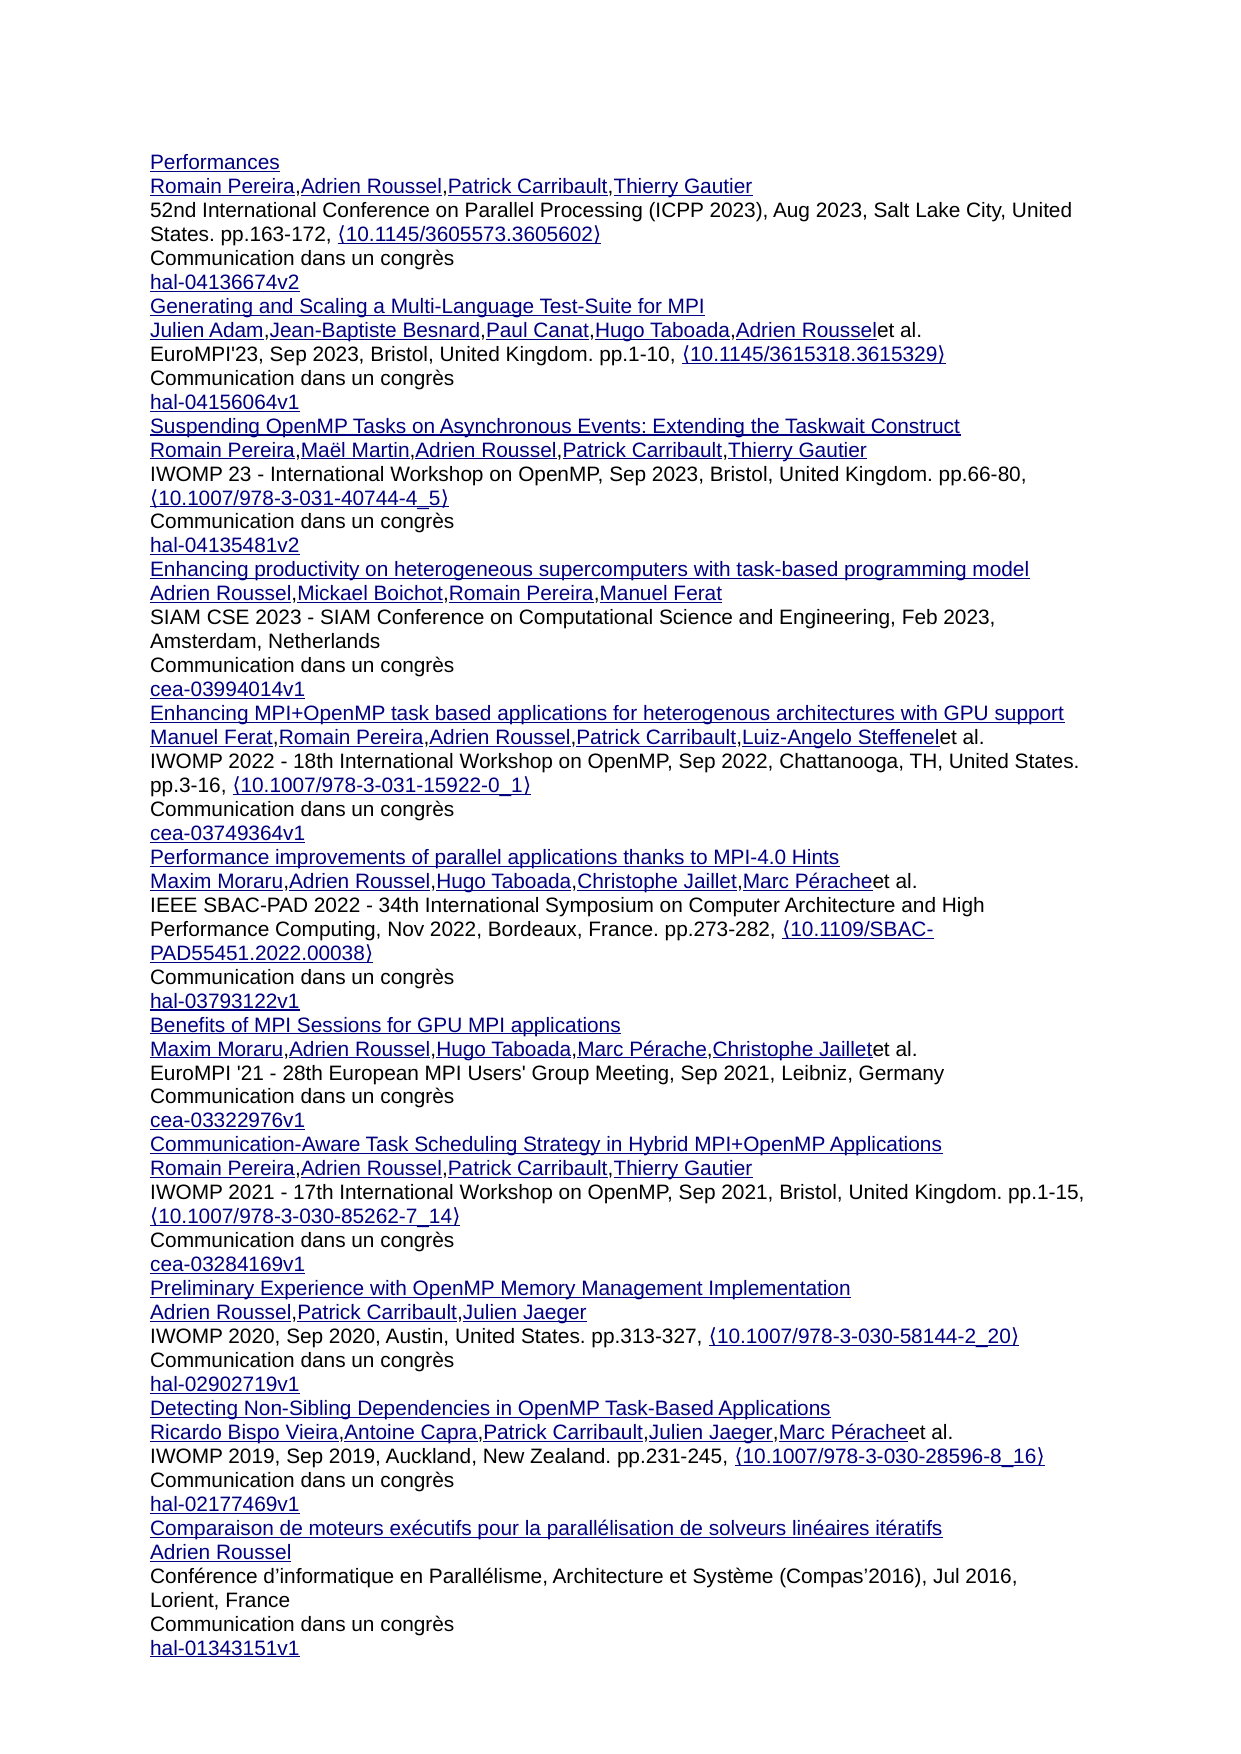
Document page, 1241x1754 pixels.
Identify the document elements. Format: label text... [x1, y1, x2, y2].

table_cell Detecting Non-Sibling Dependencies in OpenMP Task-Based Applications Ricardo Bispo Vieira,Antoine Capra,Patrick Carribault,Julien Jaeger,Marc Péracheet al. IWOMP 2019, Sep 2019, Auckland, New Zealand. pp.231-245, ⟨10.1007/978-3-030-28596-8_16⟩ Communication dans un congrès hal-02177469v1 [150, 1396, 1090, 1516]
table_cell Generating and Scaling a Multi-Language Test-Suite for MPI Julien Adam,Jean-Baptiste Besnard,Paul Canat,Hugo Taboada,Adrien Rousselet al. EuroMPI'23, Sep 2023, Bristol, United Kingdom. pp.1-10, ⟨10.1145/3615318.3615329⟩ Communication dans un congrès hal-04156064v1 [150, 294, 1090, 413]
table_cell Comparaison de moteurs exécutifs pour la parallélisation de solveurs linéaires itératifs Adrien Roussel Conférence d’informatique en Parallélisme, Architecture et Système (Compas’2016), Jul 2016, Lorient, France Communication dans un congrès hal-01343151v1 [150, 1516, 1090, 1659]
table_cell Benefits of MPI Sessions for GPU MPI applications Maxim Moraru,Adrien Roussel,Hugo Taboada,Marc Pérache,Christophe Jailletet al. EuroMPI '21 - 28th European MPI Users' Group Meeting, Sep 2021, Leibniz, Germany Communication dans un congrès cea-03322976v1 [150, 1013, 1090, 1132]
table_cell Enhancing productivity on heterogeneous supercomputers with task-based programming model Adrien Roussel,Mickael Boichot,Romain Pereira,Manuel Ferat SIAM CSE 2023 - SIAM Conference on Computational Science and Engineering, Feb 2023, Amsterdam, Netherlands Communication dans un congrès cea-03994014v1 [150, 557, 1090, 701]
table_cell Preliminary Experience with OpenMP Memory Management Implementation Adrien Roussel,Patrick Carribault,Julien Jaeger IWOMP 2020, Sep 2020, Austin, United States. pp.313-327, ⟨10.1007/978-3-030-58144-2_20⟩ Communication dans un congrès hal-02902719v1 [150, 1276, 1090, 1396]
table_cell Communication-Aware Task Scheduling Strategy in Hybrid MPI+OpenMP Applications Romain Pereira,Adrien Roussel,Patrick Carribault,Thierry Gautier IWOMP 2021 - 17th International Workshop on OpenMP, Sep 2021, Bristol, United Kingdom. pp.1-15, ⟨10.1007/978-3-030-85262-7_14⟩ Communication dans un congrès cea-03284169v1 [150, 1132, 1090, 1276]
table_cell Enhancing MPI+OpenMP task based applications for heterogenous architectures with GPU support Manuel Ferat,Romain Pereira,Adrien Roussel,Patrick Carribault,Luiz-Angelo Steffenelet al. IWOMP 2022 - 18th International Workshop on OpenMP, Sep 2022, Chattanooga, TH, United States. pp.3-16, ⟨10.1007/978-3-031-15922-0_1⟩ Communication dans un congrès cea-03749364v1 [150, 701, 1090, 845]
table_cell Performance improvements of parallel applications thanks to MPI-4.0 Hints Maxim Moraru,Adrien Roussel,Hugo Taboada,Christophe Jaillet,Marc Péracheet al. IEEE SBAC-PAD 2022 - 34th International Symposium on Computer Architecture and High Performance Computing, Nov 2022, Bordeaux, France. pp.273-282, ⟨10.1109/SBAC-PAD55451.2022.00038⟩ Communication dans un congrès hal-03793122v1 [150, 845, 1090, 1012]
table_cell Investigating Dependency Graph Discovery Impact on Task-based MPI+OpenMP Applications Performances Romain Pereira,Adrien Roussel,Patrick Carribault,Thierry Gautier 52nd International Conference on Parallel Processing (ICPP 2023), Aug 2023, Salt Lake City, United States. pp.163-172, ⟨10.1145/3605573.3605602⟩ Communication dans un congrès hal-04136674v2 [150, 150, 1090, 294]
table_cell Suspending OpenMP Tasks on Asynchronous Events: Extending the Taskwait Construct Romain Pereira,Maël Martin,Adrien Roussel,Patrick Carribault,Thierry Gautier IWOMP 23 - International Workshop on OpenMP, Sep 2023, Bristol, United Kingdom. pp.66-80, ⟨10.1007/978-3-031-40744-4_5⟩ Communication dans un congrès hal-04135481v2 [150, 414, 1090, 557]
